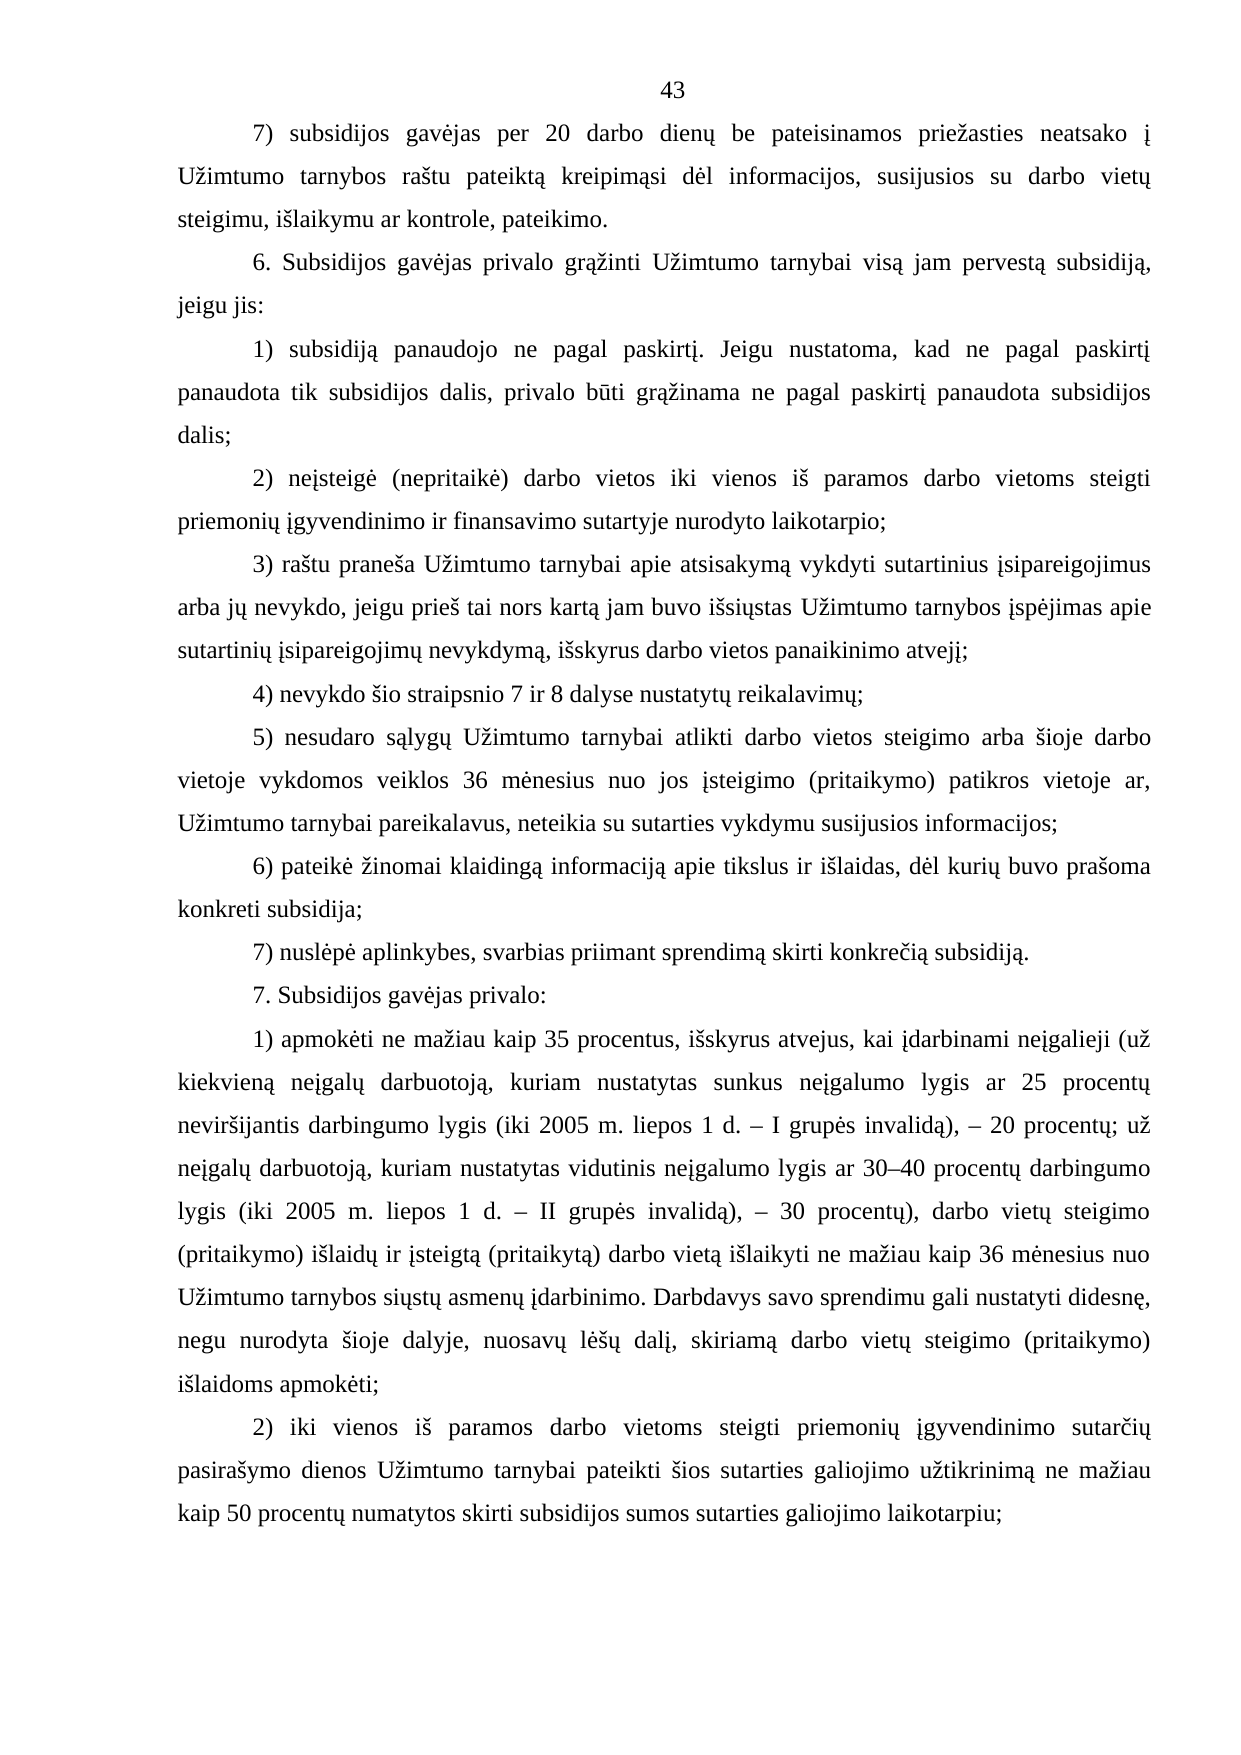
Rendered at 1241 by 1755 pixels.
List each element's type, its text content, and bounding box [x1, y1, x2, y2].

text 4) nevykdo šio straipsnio 7 ir 8 dalyse nustatytų reikalavimų; [177, 679, 1152, 707]
text 7. Subsidijos gavėjas privalo: [177, 981, 1152, 1009]
text 2) iki vienos iš paramos darbo vietoms steigti priemonių įgyvendinimo sutarčių pasirašymo dienos Užimtumo tarnybai pateikti šios sutarties galiojimo užtikrinimą ne mažiau kaip 50 procentų numatytos skirti subsidijos sumos sutarties galiojimo laikotarpiu; [177, 1412, 1152, 1527]
text 6. Subsidijos gavėjas privalo grąžinti Užimtumo tarnybai visą jam pervestą subsidiją, jeigu jis: [177, 247, 1152, 319]
text 3) raštu praneša Užimtumo tarnybai apie atsisakymą vykdyti sutartinius įsipareigojimus arba jų nevykdo, jeigu prieš tai nors kartą jam buvo išsiųstas Užimtumo tarnybos įspėjimas apie sutartinių įsipareigojimų nevykdymą, išskyrus darbo vietos panaikinimo atvejį; [177, 549, 1152, 664]
text 2) neįsteigė (nepritaikė) darbo vietos iki vienos iš paramos darbo vietoms steigti priemonių įgyvendinimo ir finansavimo sutartyje nurodyto laikotarpio; [177, 463, 1152, 535]
text 5) nesudaro sąlygų Užimtumo tarnybai atlikti darbo vietos steigimo arba šioje darbo vietoje vykdomos veiklos 36 mėnesius nuo jos įsteigimo (pritaikymo) patikros vietoje ar, Užimtumo tarnybai pareikalavus, neteikia su sutarties vykdymu susijusios informacijos; [177, 722, 1152, 837]
text 1) apmokėti ne mažiau kaip 35 procentus, išskyrus atvejus, kai įdarbinami neįgalieji (už kiekvieną neįgalų darbuotoją, kuriam nustatytas sunkus neįgalumo lygis ar 25 procentų neviršijantis darbingumo lygis (iki 2005 m. liepos 1 d. – I grupės invalidą), – 20 procentų; už neįgalų darbuotoją, kuriam nustatytas vidutinis neįgalumo lygis ar 30–40 procentų darbingumo lygis (iki 2005 m. liepos 1 d. – II grupės invalidą), – 30 procentų), darbo vietų steigimo (pritaikymo) išlaidų ir įsteigtą (pritaikytą) darbo vietą išlaikyti ne mažiau kaip 36 mėnesius nuo Užimtumo tarnybos siųstų asmenų įdarbinimo. Darbdavys savo sprendimu gali nustatyti didesnę, negu nurodyta šioje dalyje, nuosavų lėšų dalį, skiriamą darbo vietų steigimo (pritaikymo) išlaidoms apmokėti; [177, 1024, 1152, 1397]
text 7) nuslėpė aplinkybes, svarbias priimant sprendimą skirti konkrečią subsidiją. [177, 937, 1152, 966]
text 7) subsidijos gavėjas per 20 darbo dienų be pateisinamos priežasties neatsako į Užimtumo tarnybos raštu pateiktą kreipimąsi dėl informacijos, susijusios su darbo vietų steigimu, išlaikymu ar kontrole, pateikimo. [177, 118, 1152, 233]
text 6) pateikė žinomai klaidingą informaciją apie tikslus ir išlaidas, dėl kurių buvo prašoma konkreti subsidija; [177, 851, 1152, 923]
text 1) subsidiją panaudojo ne pagal paskirtį. Jeigu nustatoma, kad ne pagal paskirtį panaudota tik subsidijos dalis, privalo būti grąžinama ne pagal paskirtį panaudota subsidijos dalis; [177, 334, 1152, 449]
